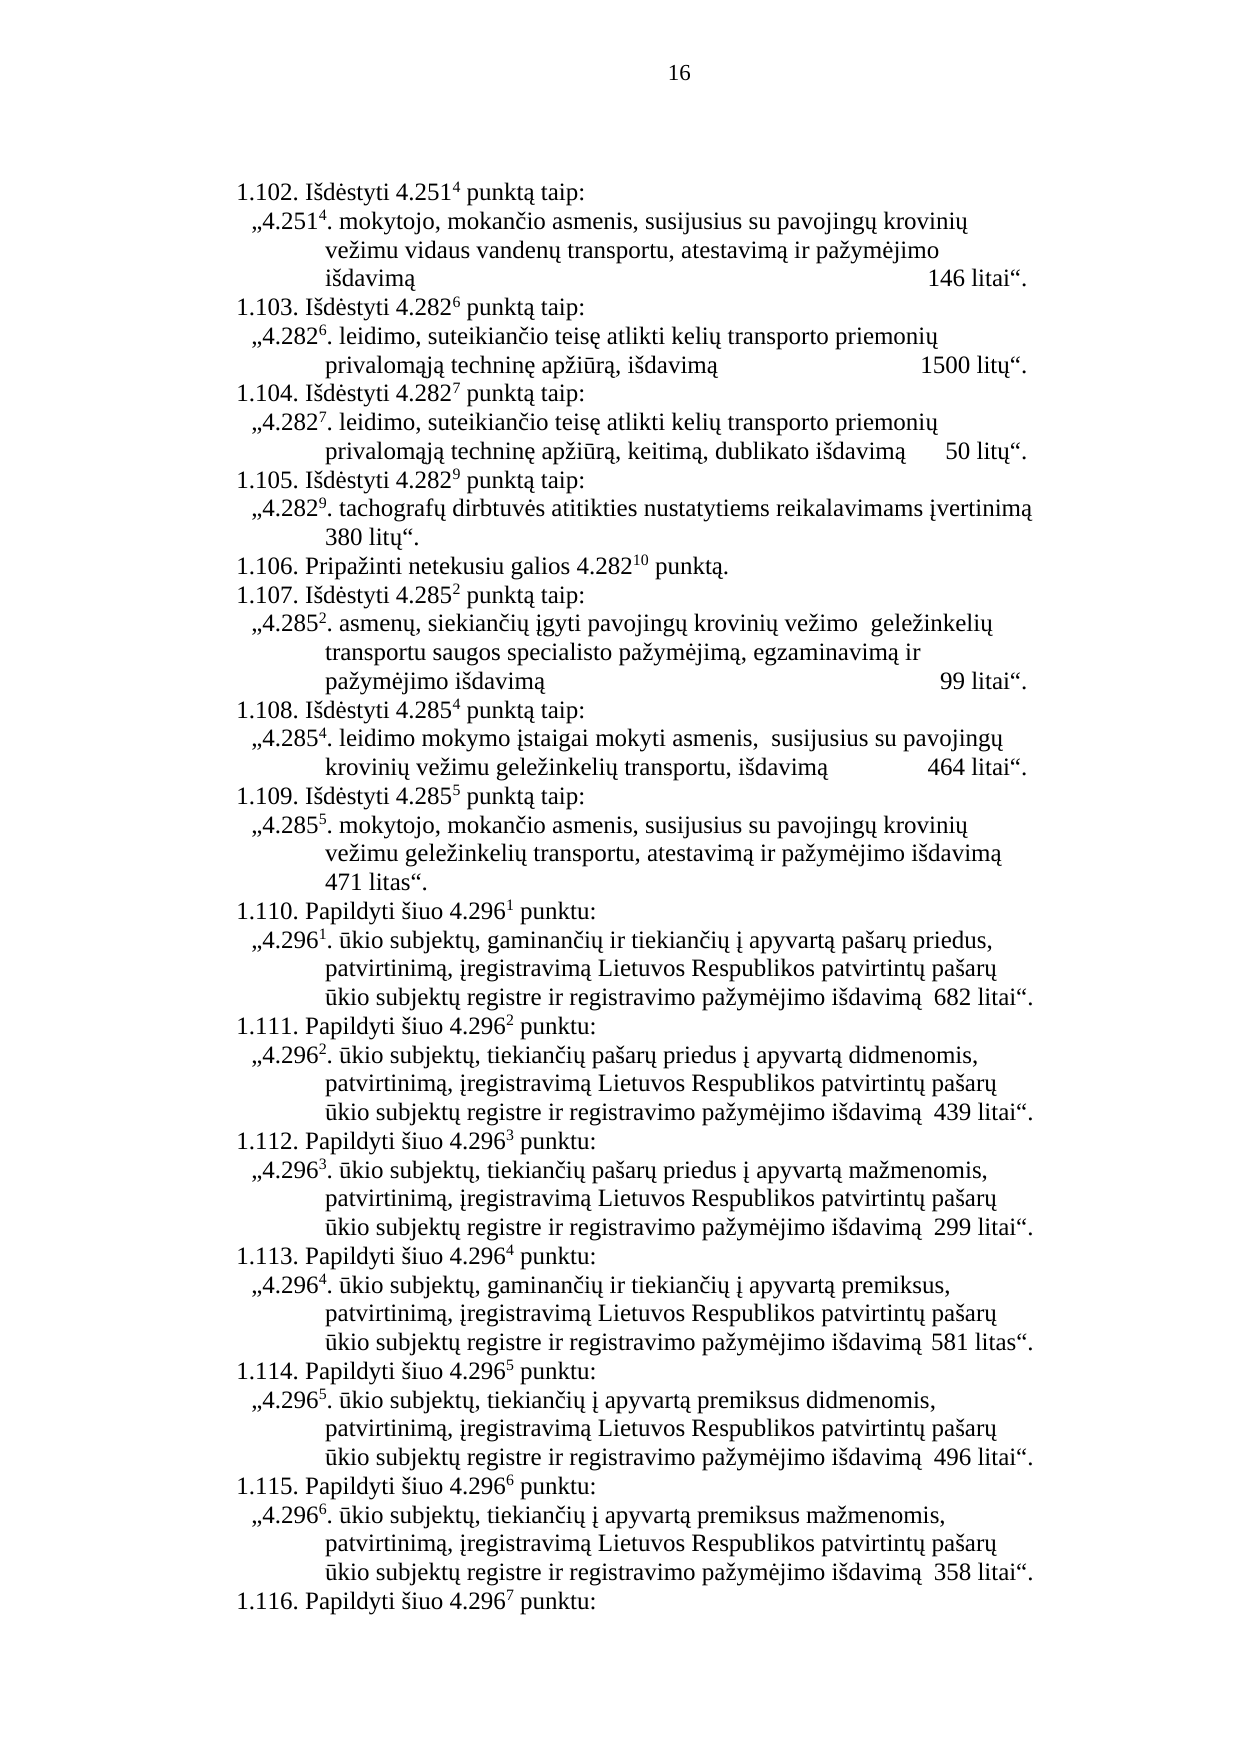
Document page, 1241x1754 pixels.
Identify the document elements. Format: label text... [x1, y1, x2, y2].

text 1.104. Išdėstyti 4.2827 punktą taip: [177, 378, 1181, 407]
text „4.2829. tachografų dirbtuvės atitikties nustatytiems reikalavimams įvertinimą 380 litų“. [251, 493, 1033, 551]
text 1.110. Papildyti šiuo 4.2961 punktu: [177, 896, 1181, 925]
text 1.106. Pripažinti netekusiu galios 4.28210 punktą. [177, 551, 1181, 580]
text 1.107. Išdėstyti 4.2852 punktą taip: [177, 580, 1181, 608]
text „4.2961. ūkio subjektų, gaminančių ir tiekiančių į apyvartą pašarų priedus, patvirtinimą, įregistravimą Lietuvos Respublikos patvirtintų pašarų ūkio subjektų registre ir registravimo pažymėjimo išdavimą 682 litai“. [251, 925, 1033, 1011]
text „4.2852. asmenų, siekiančių įgyti pavojingų krovinių vežimo geležinkelių transportu saugos specialisto pažymėjimą, egzaminavimą ir pažymėjimo išdavimą 99 litai“. [251, 608, 1033, 695]
text „4.2964. ūkio subjektų, gaminančių ir tiekiančių į apyvartą premiksus, patvirtinimą, įregistravimą Lietuvos Respublikos patvirtintų pašarų ūkio subjektų registre ir registravimo pažymėjimo išdavimą 581 litas“. [251, 1270, 1033, 1356]
text 1.111. Papildyti šiuo 4.2962 punktu: [177, 1011, 1181, 1040]
text 1.114. Papildyti šiuo 4.2965 punktu: [177, 1356, 1181, 1385]
text 1.108. Išdėstyti 4.2854 punktą taip: [177, 695, 1181, 723]
text „4.2514. mokytojo, mokančio asmenis, susijusius su pavojingų krovinių vežimu vidaus vandenų transportu, atestavimą ir pažymėjimo išdavimą 146 litai“. [251, 206, 1033, 292]
text 1.109. Išdėstyti 4.2855 punktą taip: [177, 781, 1181, 810]
text 1.105. Išdėstyti 4.2829 punktą taip: [177, 465, 1181, 493]
text 1.116. Papildyti šiuo 4.2967 punktu: [177, 1586, 1181, 1615]
text „4.2963. ūkio subjektų, tiekiančių pašarų priedus į apyvartą mažmenomis, patvirtinimą, įregistravimą Lietuvos Respublikos patvirtintų pašarų ūkio subjektų registre ir registravimo pažymėjimo išdavimą 299 litai“. [251, 1155, 1033, 1241]
text 1.103. Išdėstyti 4.2826 punktą taip: [177, 292, 1181, 321]
text 1.115. Papildyti šiuo 4.2966 punktu: [177, 1471, 1181, 1500]
text „4.2965. ūkio subjektų, tiekiančių į apyvartą premiksus didmenomis, patvirtinimą, įregistravimą Lietuvos Respublikos patvirtintų pašarų ūkio subjektų registre ir registravimo pažymėjimo išdavimą 496 litai“. [251, 1385, 1033, 1471]
text 1.112. Papildyti šiuo 4.2963 punktu: [177, 1126, 1181, 1155]
text „4.2966. ūkio subjektų, tiekiančių į apyvartą premiksus mažmenomis, patvirtinimą, įregistravimą Lietuvos Respublikos patvirtintų pašarų ūkio subjektų registre ir registravimo pažymėjimo išdavimą 358 litai“. [251, 1500, 1033, 1586]
text 1.113. Papildyti šiuo 4.2964 punktu: [177, 1241, 1181, 1270]
text „4.2826. leidimo, suteikiančio teisę atlikti kelių transporto priemonių privalomąją techninę apžiūrą, išdavimą 1500 litų“. [251, 321, 1033, 378]
text 1.102. Išdėstyti 4.2514 punktą taip: [177, 177, 1181, 206]
text „4.2962. ūkio subjektų, tiekiančių pašarų priedus į apyvartą didmenomis, patvirtinimą, įregistravimą Lietuvos Respublikos patvirtintų pašarų ūkio subjektų registre ir registravimo pažymėjimo išdavimą 439 litai“. [251, 1040, 1033, 1126]
text „4.2854. leidimo mokymo įstaigai mokyti asmenis, susijusius su pavojingų krovinių vežimu geležinkelių transportu, išdavimą 464 litai“. [251, 723, 1033, 781]
text „4.2827. leidimo, suteikiančio teisę atlikti kelių transporto priemonių privalomąją techninę apžiūrą, keitimą, dublikato išdavimą 50 litų“. [251, 407, 1033, 465]
text „4.2855. mokytojo, mokančio asmenis, susijusius su pavojingų krovinių vežimu geležinkelių transportu, atestavimą ir pažymėjimo išdavimą 471 litas“. [251, 810, 1033, 896]
